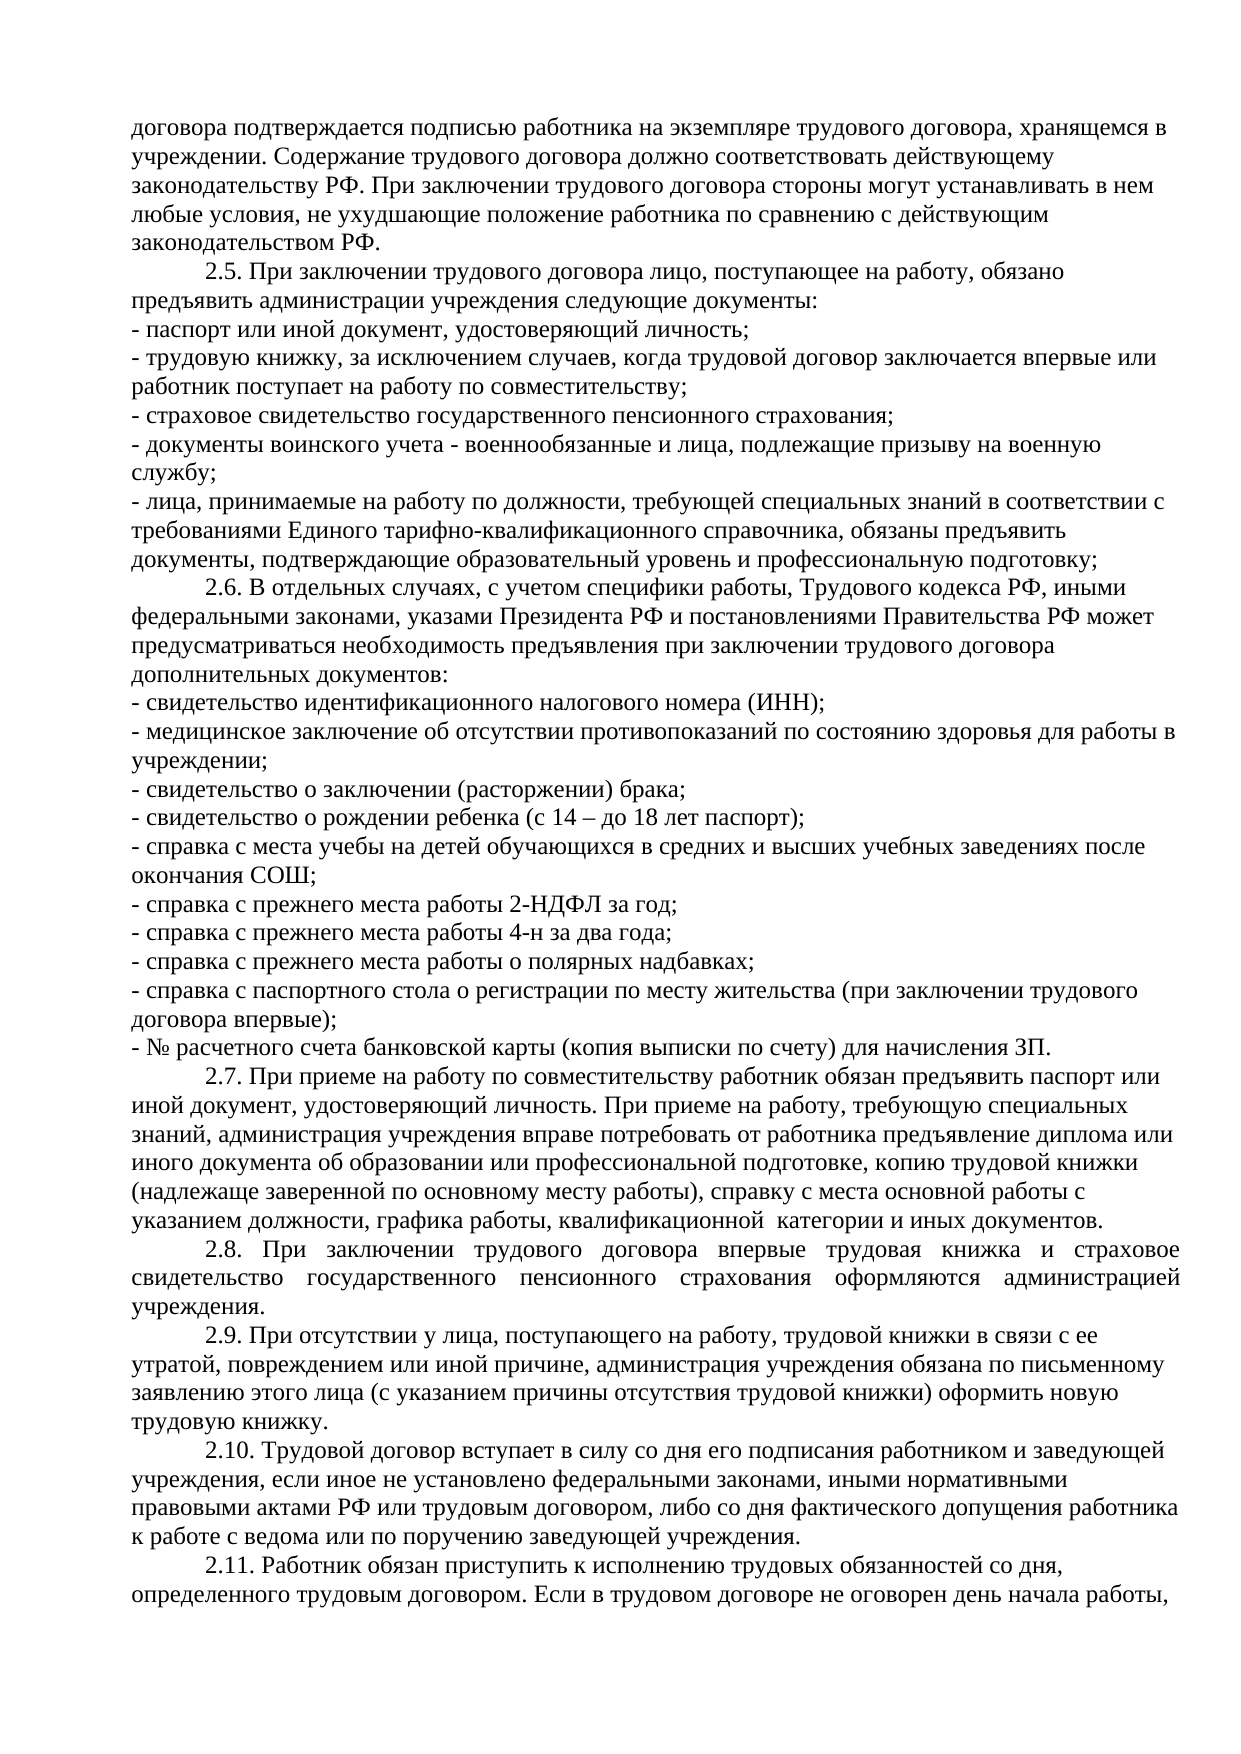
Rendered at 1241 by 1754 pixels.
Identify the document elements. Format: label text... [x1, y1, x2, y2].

text - лица, принимаемые на работу по должности, требующей специальных знаний в соответствии с требованиями Единого тарифно-квалификационного справочника, обязаны предъявить документы, подтверждающие образовательный уровень и профессиональную подготовку; [131, 486, 1181, 572]
text - № расчетного счета банковской карты (копия выписки по счету) для начисления ЗП. [131, 1032, 1181, 1061]
text - паспорт или иной документ, удостоверяющий личность; [131, 314, 1181, 342]
text 2.5. При заключении трудового договора лицо, поступающее на работу, обязано предъявить администрации учреждения следующие документы: [131, 256, 1181, 314]
text - свидетельство о рождении ребенка (с 14 – до 18 лет паспорт); [131, 802, 1181, 831]
text - справка с паспортного стола о регистрации по месту жительства (при заключении трудового договора впервые); [131, 975, 1181, 1032]
text - справка с прежнего места работы 4-н за два года; [131, 917, 1181, 946]
text - документы воинского учета - военнообязанные и лица, подлежащие призыву на военную службу; [131, 429, 1181, 486]
text - трудовую книжку, за исключением случаев, когда трудовой договор заключается впервые или работник поступает на работу по совместительству; [131, 342, 1181, 400]
text 2.8. При заключении трудового договора впервые трудовая книжка и страховое свидетельство государственного пенсионного страхования оформляются администрацией учреждения. [131, 1234, 1181, 1320]
text 2.11. Работник обязан приступить к исполнению трудовых обязанностей со дня, определенного трудовым договором. Если в трудовом договоре не оговорен день начала работы, [131, 1550, 1181, 1607]
text 2.6. В отдельных случаях, с учетом специфики работы, Трудового кодекса РФ, иными федеральными законами, указами Президента РФ и постановлениями Правительства РФ может предусматриваться необходимость предъявления при заключении трудового договора дополнительных документов: [131, 572, 1181, 687]
text - справка с прежнего места работы о полярных надбавках; [131, 946, 1181, 975]
text - свидетельство идентификационного налогового номера (ИНН); [131, 687, 1181, 716]
text 2.10. Трудовой договор вступает в силу со дня его подписания работником и заведующей учреждения, если иное не установлено федеральными законами, иными нормативными правовыми актами РФ или трудовым договором, либо со дня фактического допущения работника к работе с ведома или по поручению заведующей учреждения. [131, 1435, 1181, 1550]
text 2.9. При отсутствии у лица, поступающего на работу, трудовой книжки в связи с ее утратой, повреждением или иной причине, администрация учреждения обязана по письменному заявлению этого лица (с указанием причины отсутствия трудовой книжки) оформить новую трудовую книжку. [131, 1320, 1181, 1435]
text - справка с прежнего места работы 2-НДФЛ за год; [131, 889, 1181, 917]
text договора подтверждается подписью работника на экземпляре трудового договора, хранящемся в учреждении. Содержание трудового договора должно соответствовать действующему законодательству РФ. При заключении трудового договора стороны могут устанавливать в нем любые условия, не ухудшающие положение работника по сравнению с действующим законодательством РФ. [131, 112, 1181, 256]
text - медицинское заключение об отсутствии противопоказаний по состоянию здоровья для работы в учреждении; [131, 716, 1181, 774]
text - справка с места учебы на детей обучающихся в средних и высших учебных заведениях после окончания СОШ; [131, 831, 1181, 889]
text - страховое свидетельство государственного пенсионного страхования; [131, 400, 1181, 429]
text 2.7. При приеме на работу по совместительству работник обязан предъявить паспорт или иной документ, удостоверяющий личность. При приеме на работу, требующую специальных знаний, администрация учреждения вправе потребовать от работника предъявление диплома или иного документа об образовании или профессиональной подготовке, копию трудовой книжки (надлежаще заверенной по основному месту работы), справку с места основной работы с указанием должности, графика работы, квалификационной категории и иных документов. [131, 1061, 1181, 1234]
text - свидетельство о заключении (расторжении) брака; [131, 774, 1181, 802]
